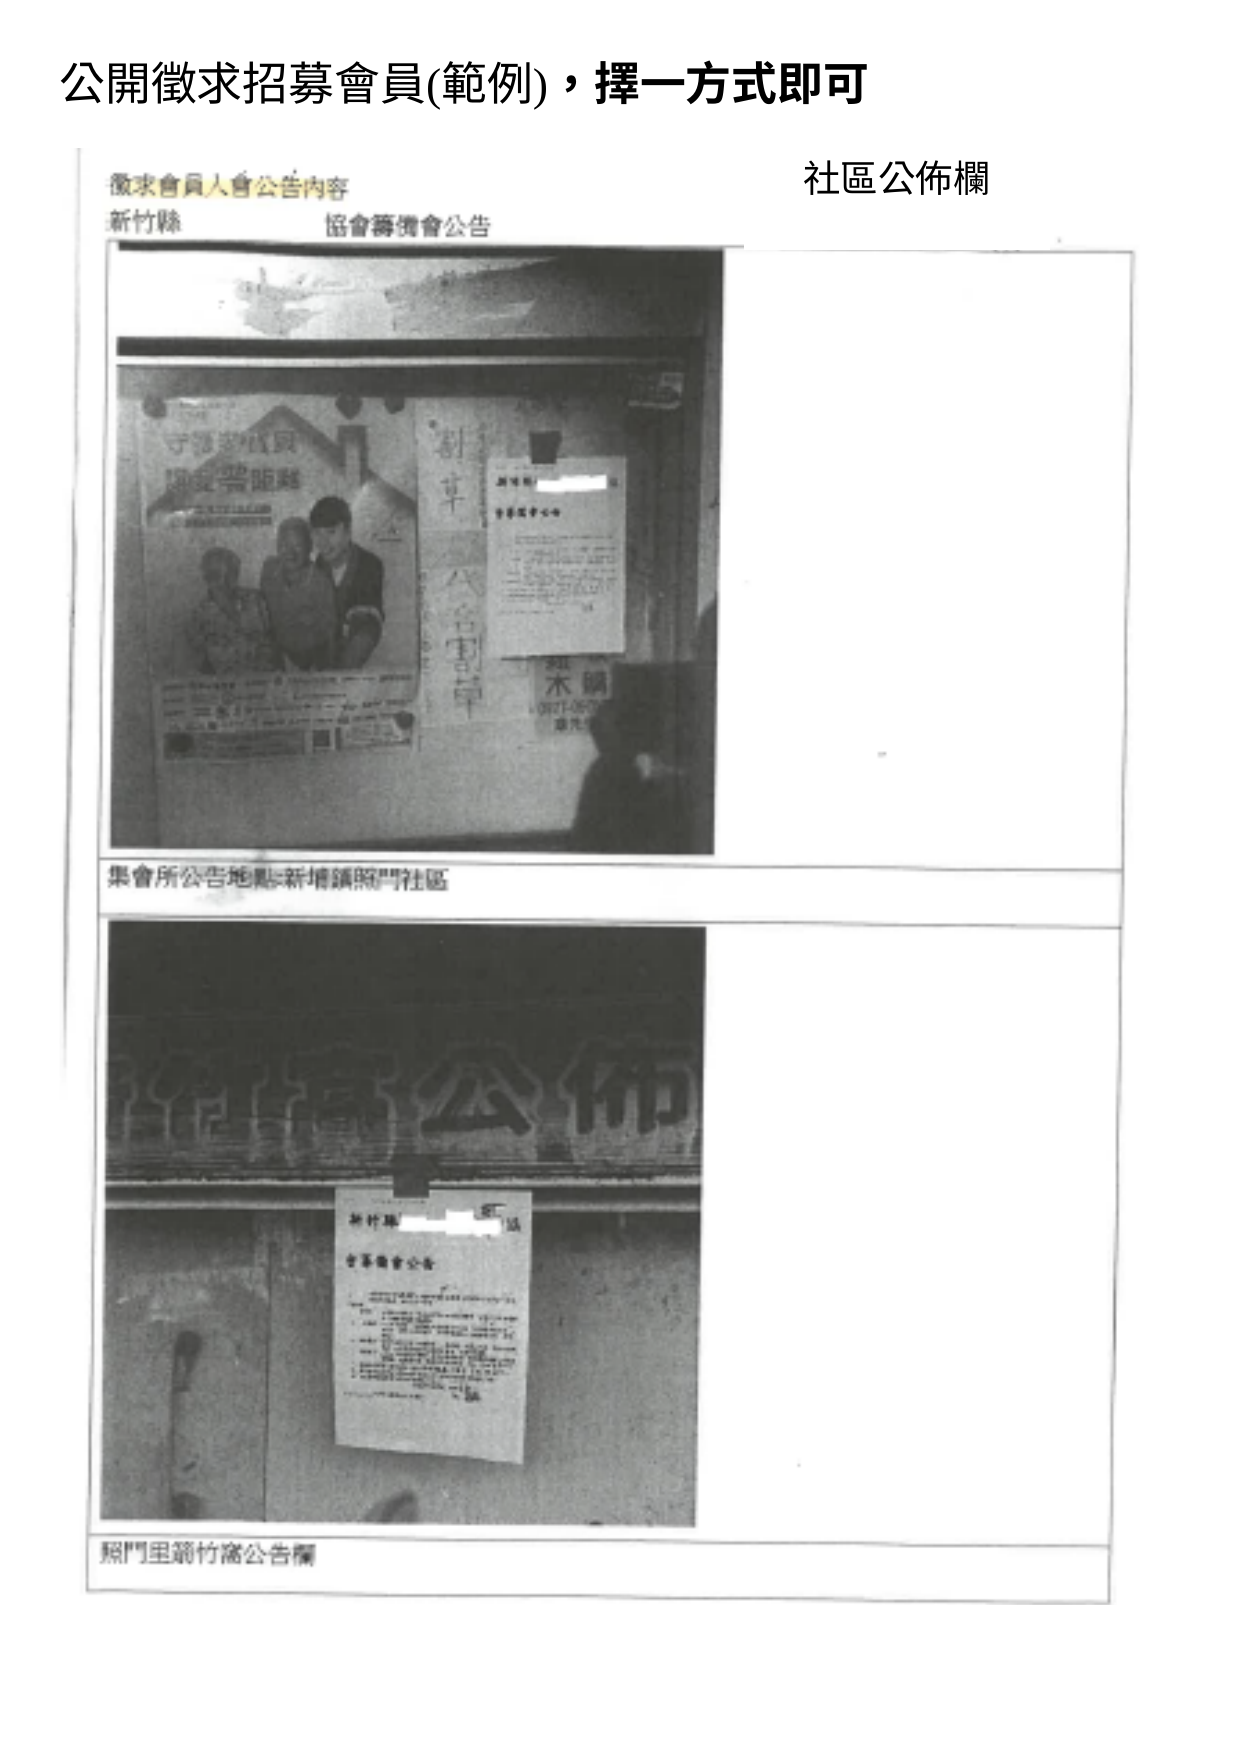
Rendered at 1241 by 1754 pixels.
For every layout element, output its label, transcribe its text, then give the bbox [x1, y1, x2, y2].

text 社區公佈欄 [744, 148, 1050, 203]
picture [59, 148, 1155, 1605]
text [744, 203, 1050, 250]
text 公開徵求招募會員(範例)，擇一方式即可 [59, 59, 1181, 111]
